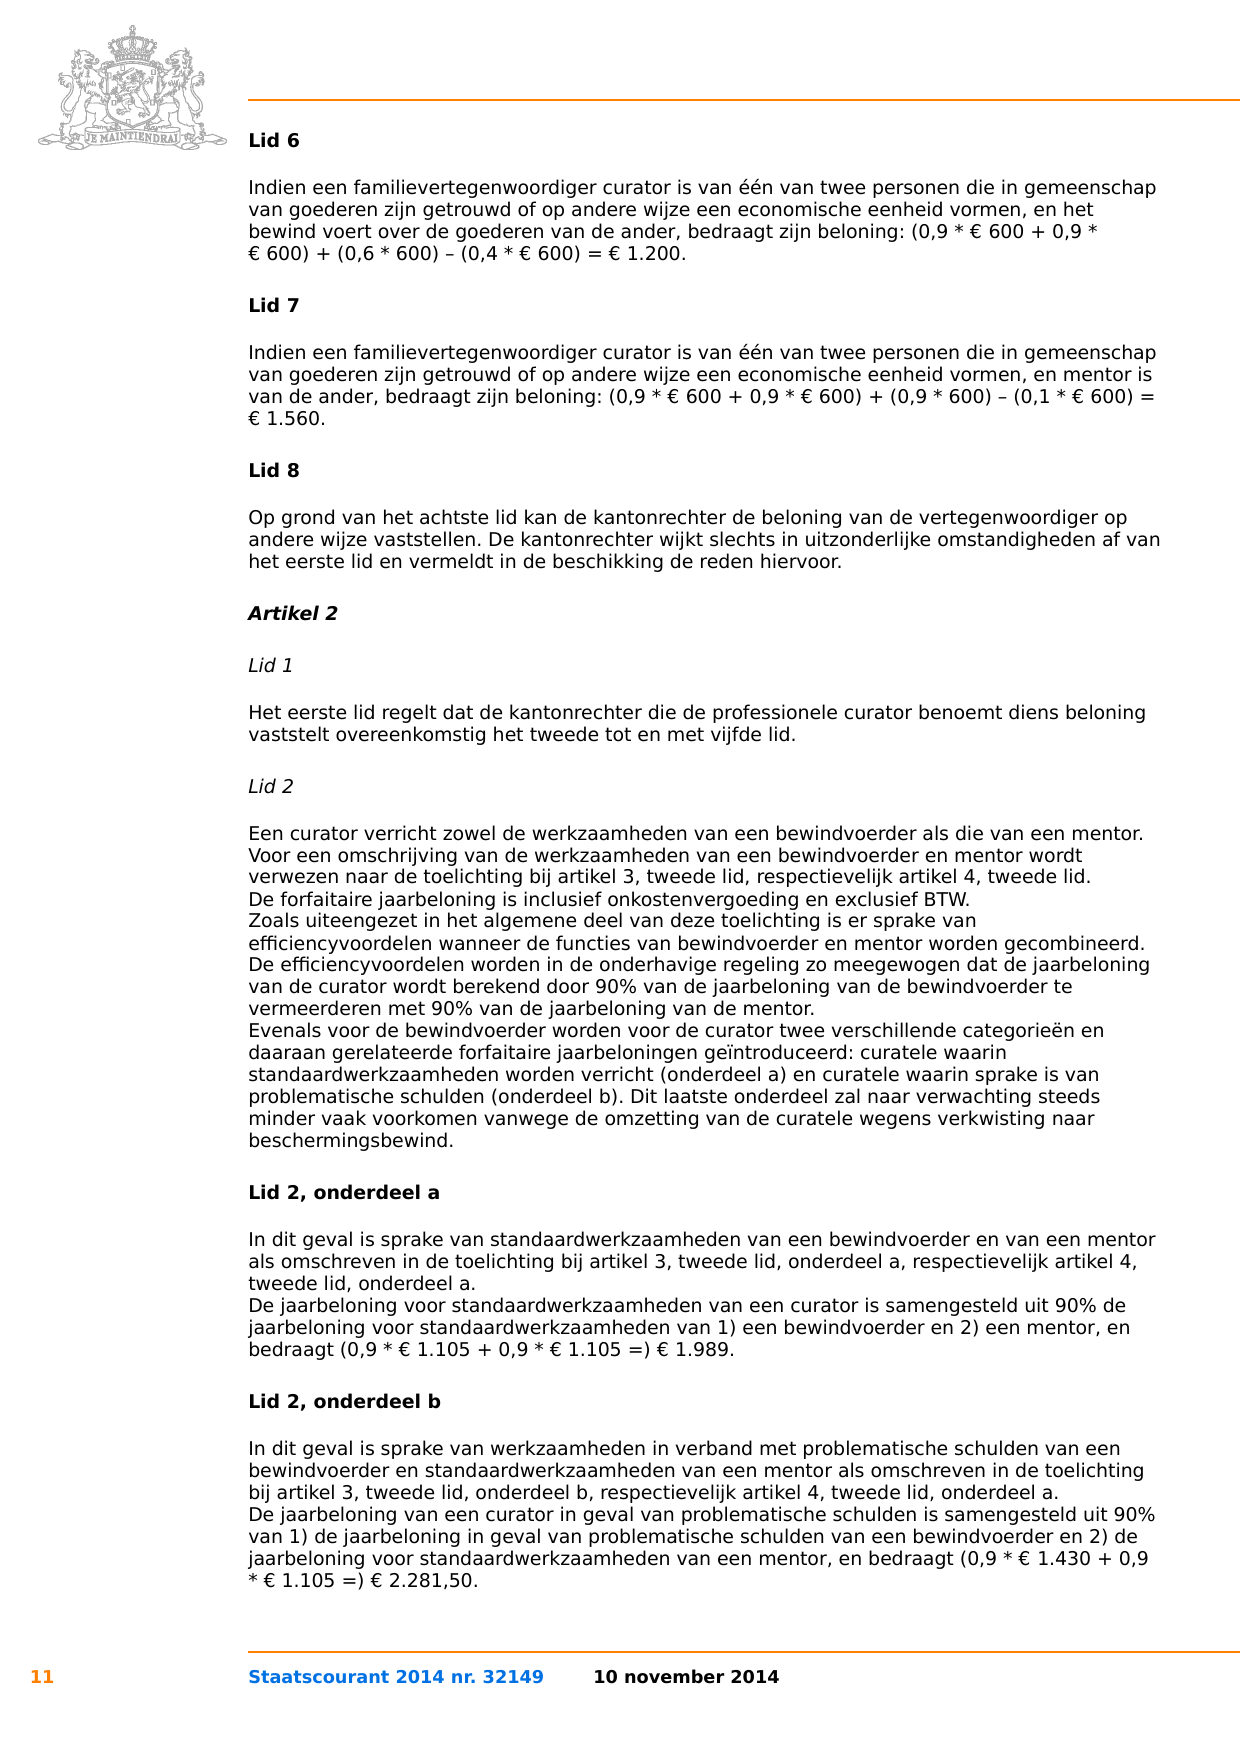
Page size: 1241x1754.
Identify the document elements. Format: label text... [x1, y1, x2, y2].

subtitle Lid 8 [248, 460, 1163, 482]
text Een curator verricht zowel de werkzaamheden van een bewindvoerder als die van een mentor. Voor een omschrijving van de werkzaamheden van een bewindvoerder en mentor wordt verwezen naar de toelichting bij artikel 3, tweede lid, respectievelijk artikel 4, tweede lid. [248, 822, 1163, 888]
text Indien een familievertegenwoordiger curator is van één van twee personen die in gemeenschap van goederen zijn getrouwd of op andere wijze een economische eenheid vormen, en het bewind voert over de goederen van de ander, bedraagt zijn beloning: (0,9 * € 600 + 0,9 * € 600) + (0,6 * 600) – (0,4 * € 600) = € 1.200. [248, 177, 1163, 265]
subtitle Lid 6 [248, 130, 1163, 152]
text Het eerste lid regelt dat de kantonrechter die de professionele curator benoemt diens beloning vaststelt overeenkomstig het tweede tot en met vijfde lid. [248, 702, 1163, 746]
text Op grond van het achtste lid kan de kantonrechter de beloning van de vertegenwoordiger op andere wijze vaststellen. De kantonrechter wijkt slechts in uitzonderlijke omstandigheden af van het eerste lid en vermeldt in de beschikking de reden hiervoor. [248, 507, 1163, 573]
text De forfaitaire jaarbeloning is inclusief onkostenvergoeding en exclusief BTW. [248, 888, 1163, 910]
text Indien een familievertegenwoordiger curator is van één van twee personen die in gemeenschap van goederen zijn getrouwd of op andere wijze een economische eenheid vormen, en mentor is van de ander, bedraagt zijn beloning: (0,9 * € 600 + 0,9 * € 600) + (0,9 * 600) – (0,1 * € 600) = € 1.560. [248, 342, 1163, 430]
text De jaarbeloning van een curator in geval van problematische schulden is samengesteld uit 90% van 1) de jaarbeloning in geval van problematische schulden van een bewindvoerder en 2) de jaarbeloning voor standaardwerkzaamheden van een mentor, en bedraagt (0,9 * € 1.430 + 0,9 * € 1.105 =) € 2.281,50. [248, 1504, 1163, 1592]
subtitle Lid 2, onderdeel b [248, 1391, 1163, 1413]
subtitle Lid 7 [248, 295, 1163, 317]
text In dit geval is sprake van standaardwerkzaamheden van een bewindvoerder en van een mentor als omschreven in de toelichting bij artikel 3, tweede lid, onderdeel a, respectievelijk artikel 4, tweede lid, onderdeel a. [248, 1229, 1163, 1295]
subtitle Artikel 2 [248, 603, 1163, 624]
subtitle Lid 1 [248, 654, 1163, 677]
text Zoals uiteengezet in het algemene deel van deze toelichting is er sprake van efficiencyvoordelen wanneer de functies van bewindvoerder en mentor worden gecombineerd. De efficiencyvoordelen worden in de onderhavige regeling zo meegewogen dat de jaarbeloning van de curator wordt berekend door 90% van de jaarbeloning van de bewindvoerder te vermeerderen met 90% van de jaarbeloning van de mentor. [248, 910, 1163, 1020]
text In dit geval is sprake van werkzaamheden in verband met problematische schulden van een bewindvoerder en standaardwerkzaamheden van een mentor als omschreven in de toelichting bij artikel 3, tweede lid, onderdeel b, respectievelijk artikel 4, tweede lid, onderdeel a. [248, 1438, 1163, 1504]
text De jaarbeloning voor standaardwerkzaamheden van een curator is samengesteld uit 90% de jaarbeloning voor standaardwerkzaamheden van 1) een bewindvoerder en 2) een mentor, en bedraagt (0,9 * € 1.105 + 0,9 * € 1.105 =) € 1.989. [248, 1295, 1163, 1361]
text Evenals voor de bewindvoerder worden voor de curator twee verschillende categorieën en daaraan gerelateerde forfaitaire jaarbeloningen geïntroduceerd: curatele waarin standaardwerkzaamheden worden verricht (onderdeel a) en curatele waarin sprake is van problematische schulden (onderdeel b). Dit laatste onderdeel zal naar verwachting steeds minder vaak voorkomen vanwege de omzetting van de curatele wegens verkwisting naar beschermingsbewind. [248, 1020, 1163, 1152]
subtitle Lid 2 [248, 776, 1163, 797]
picture [38, 25, 227, 150]
subtitle Lid 2, onderdeel a [248, 1182, 1163, 1204]
